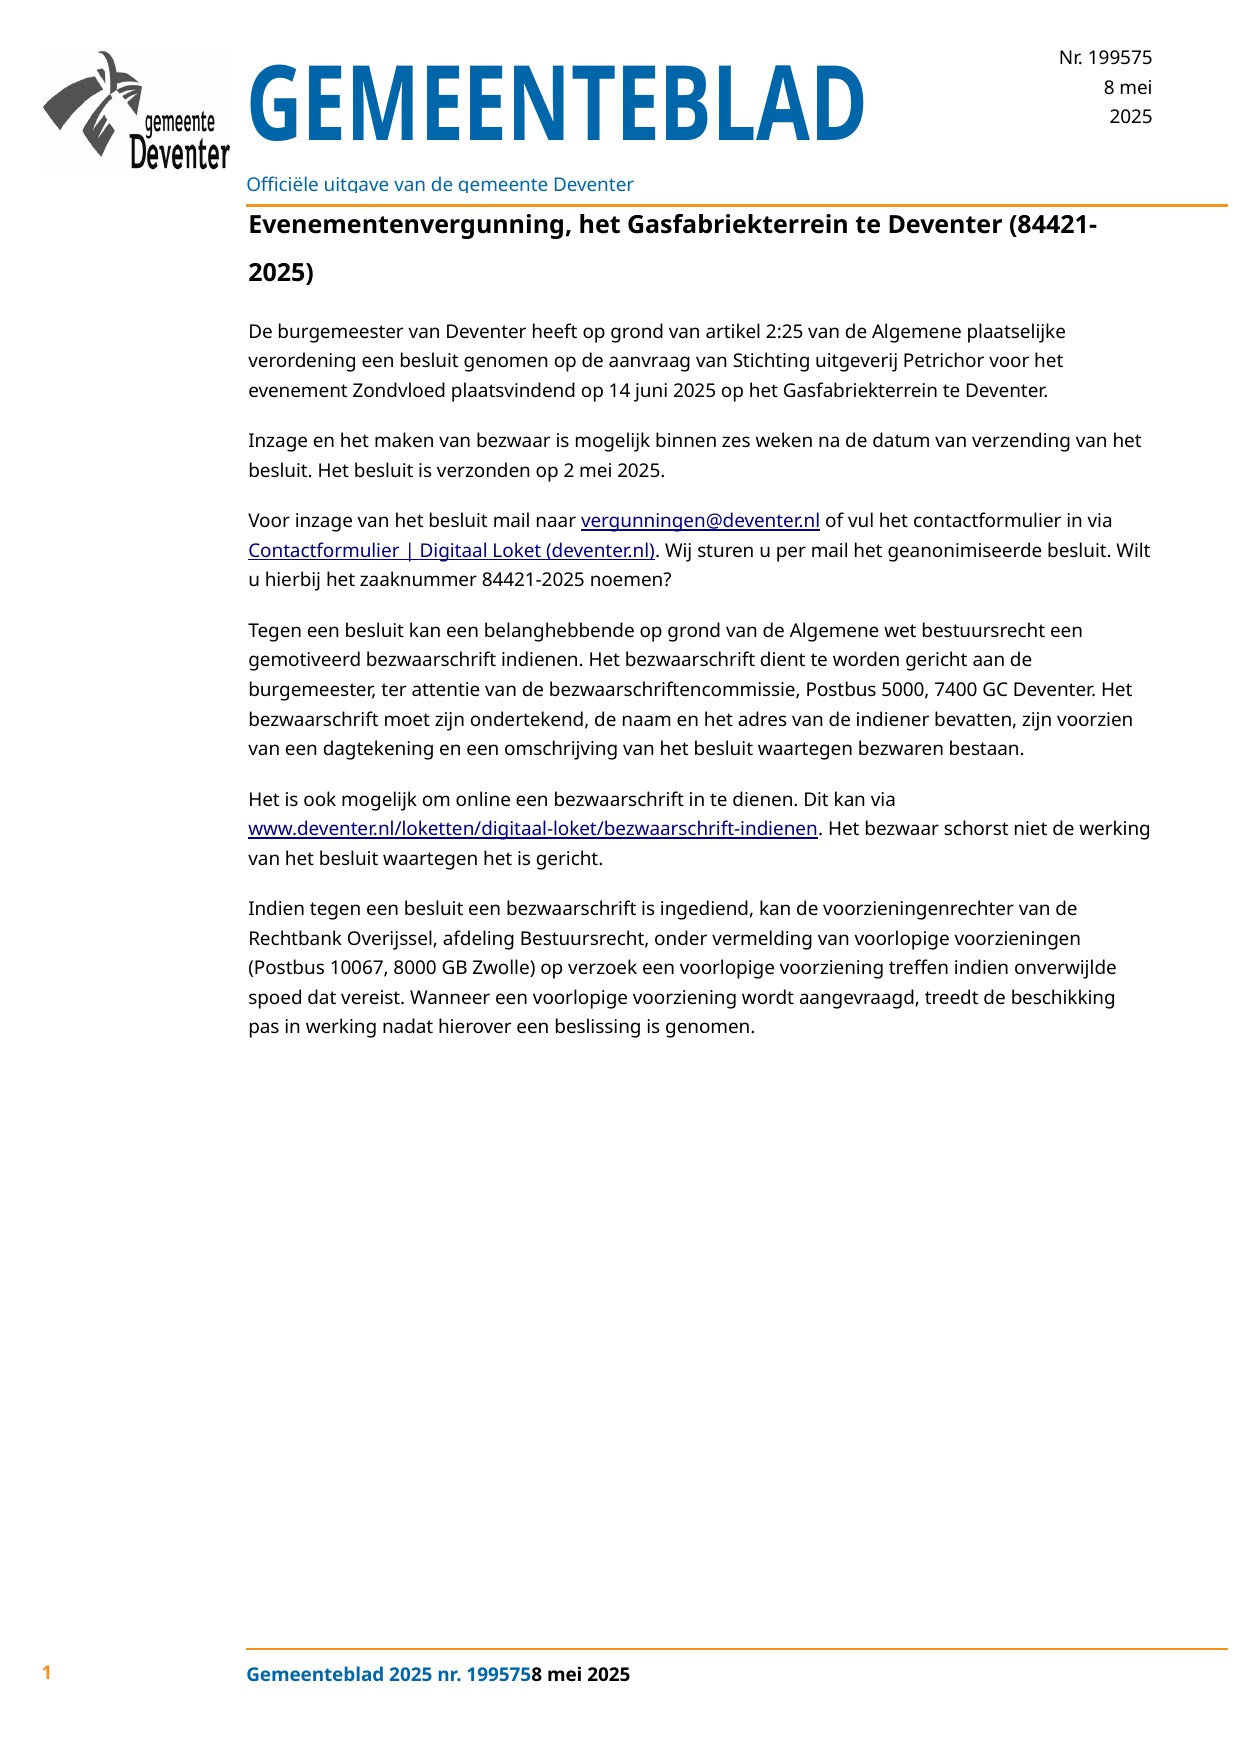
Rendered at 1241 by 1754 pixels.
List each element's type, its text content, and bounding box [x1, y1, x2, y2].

text Evenementenvergunning, het Gasfabriekterrein te Deventer (84421-2025) [248, 207, 1152, 288]
text Inzage en het maken van bezwaar is mogelijk binnen zes weken na de datum van verzending van het besluit. Het besluit is verzonden op 2 mei 2025. [248, 427, 1152, 483]
text Tegen een besluit kan een belanghebbende op grond van de Algemene wet bestuursrecht een gemotiveerd bezwaarschrift indienen. Het bezwaarschrift dient te worden gericht aan de burgemeester, ter attentie van de bezwaarschriftencommissie, Postbus 5000, 7400 GC Deventer. Het bezwaarschrift moet zijn ondertekend, de naam en het adres van de indiener bevatten, zijn voorzien van een dagtekening en een omschrijving van het besluit waartegen bezwaren bestaan. [248, 617, 1152, 761]
picture [41, 47, 231, 172]
text Het is ook mogelijk om online een bezwaarschrift in te dienen. Dit kan via www.deventer.nl/loketten/digitaal-loket/bezwaarschrift-indienen. Het bezwaar schorst niet de werking van het besluit waartegen het is gericht. [248, 786, 1152, 871]
text Indien tegen een besluit een bezwaarschrift is ingediend, kan de voorzieningenrechter van de Rechtbank Overijssel, afdeling Bestuursrecht, onder vermelding van voorlopige voorzieningen (Postbus 10067, 8000 GB Zwolle) op verzoek een voorlopige voorziening treffen indien onverwijlde spoed dat vereist. Wanneer een voorlopige voorziening wordt aangevraagd, treedt de beschikking pas in werking nadat hierover een beslissing is genomen. [248, 895, 1152, 1039]
text Voor inzage van het besluit mail naar vergunningen@deventer.nl of vul het contactformulier in via Contactformulier | Digitaal Loket (deventer.nl). Wij sturen u per mail het geanonimiseerde besluit. Wilt u hierbij het zaaknummer 84421-2025 noemen? [248, 507, 1152, 592]
text De burgemeester van Deventer heeft op grond van artikel 2:25 van de Algemene plaatselijke verordening een besluit genomen op de aanvraag van Stichting uitgeverij Petrichor voor het evenement Zondvloed plaatsvindend op 14 juni 2025 op het Gasfabriekterrein te Deventer. [248, 318, 1152, 403]
